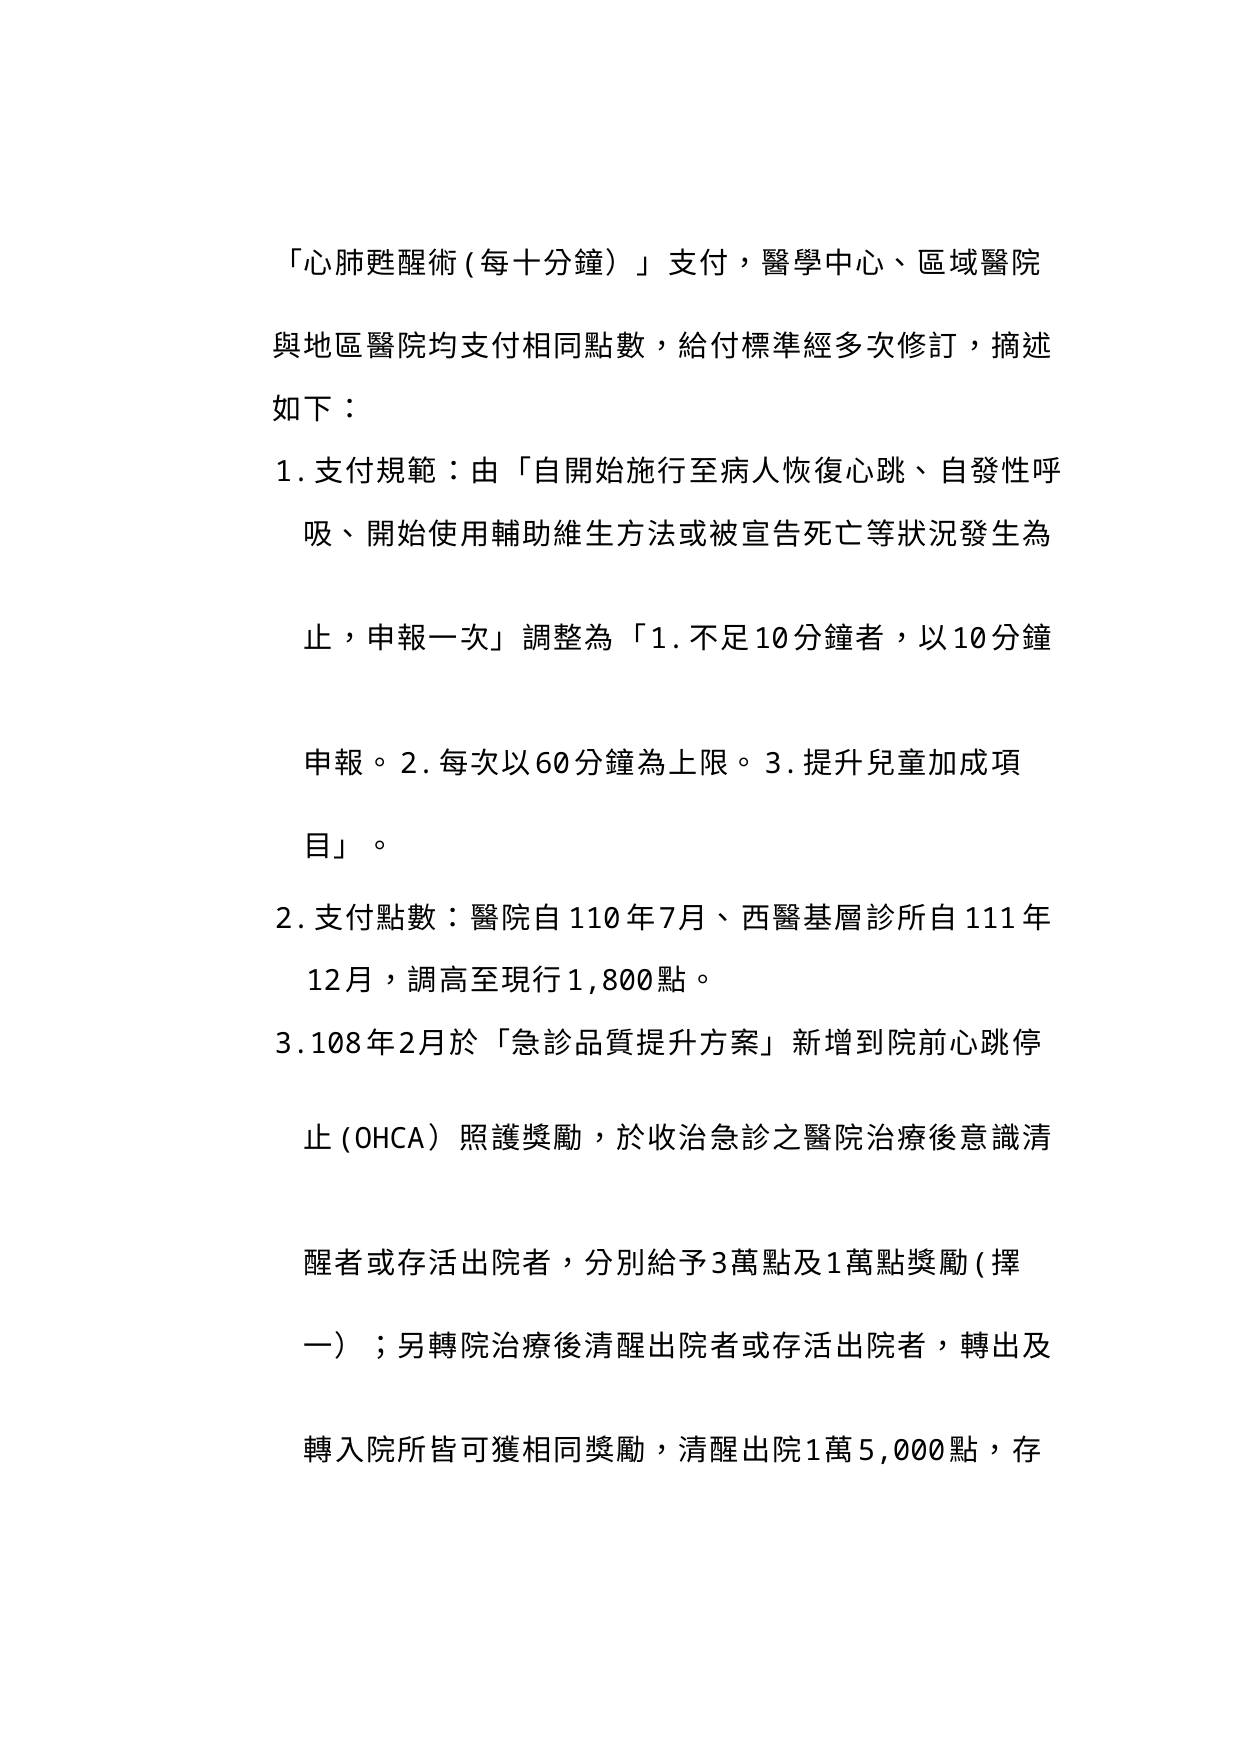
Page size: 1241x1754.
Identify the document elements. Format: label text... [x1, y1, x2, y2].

text 「心肺甦醒術(每十分鐘）」支付，醫學中心、區域醫院與地區醫院均支付相同點數，給付標準經多次修訂，摘述如下： [266, 177, 1063, 427]
text 3.108年2月於「急診品質提升方案」新增到院前心跳停止(OHCA）照護獎勵，於收治急診之醫院治療後意識清醒者或存活出院者，分別給予3萬點及1萬點獎勵(擇一）；另轉院治療後清醒出院者或存活出院者，轉出及轉入院所皆可獲相同獎勵，清醒出院1萬5,000點，存 [266, 990, 1063, 1490]
text 2.支付點數：醫院自110年7月、西醫基層診所自111年12月，調高至現行1,800點。 [266, 865, 1063, 990]
text 1.支付規範：由「自開始施行至病人恢復心跳、自發性呼吸、開始使用輔助維生方法或被宣告死亡等狀況發生為止，申報一次」調整為「1.不足10分鐘者，以10分鐘申報。2.每次以60分鐘為上限。3.提升兒童加成項目」。 [266, 427, 1063, 865]
